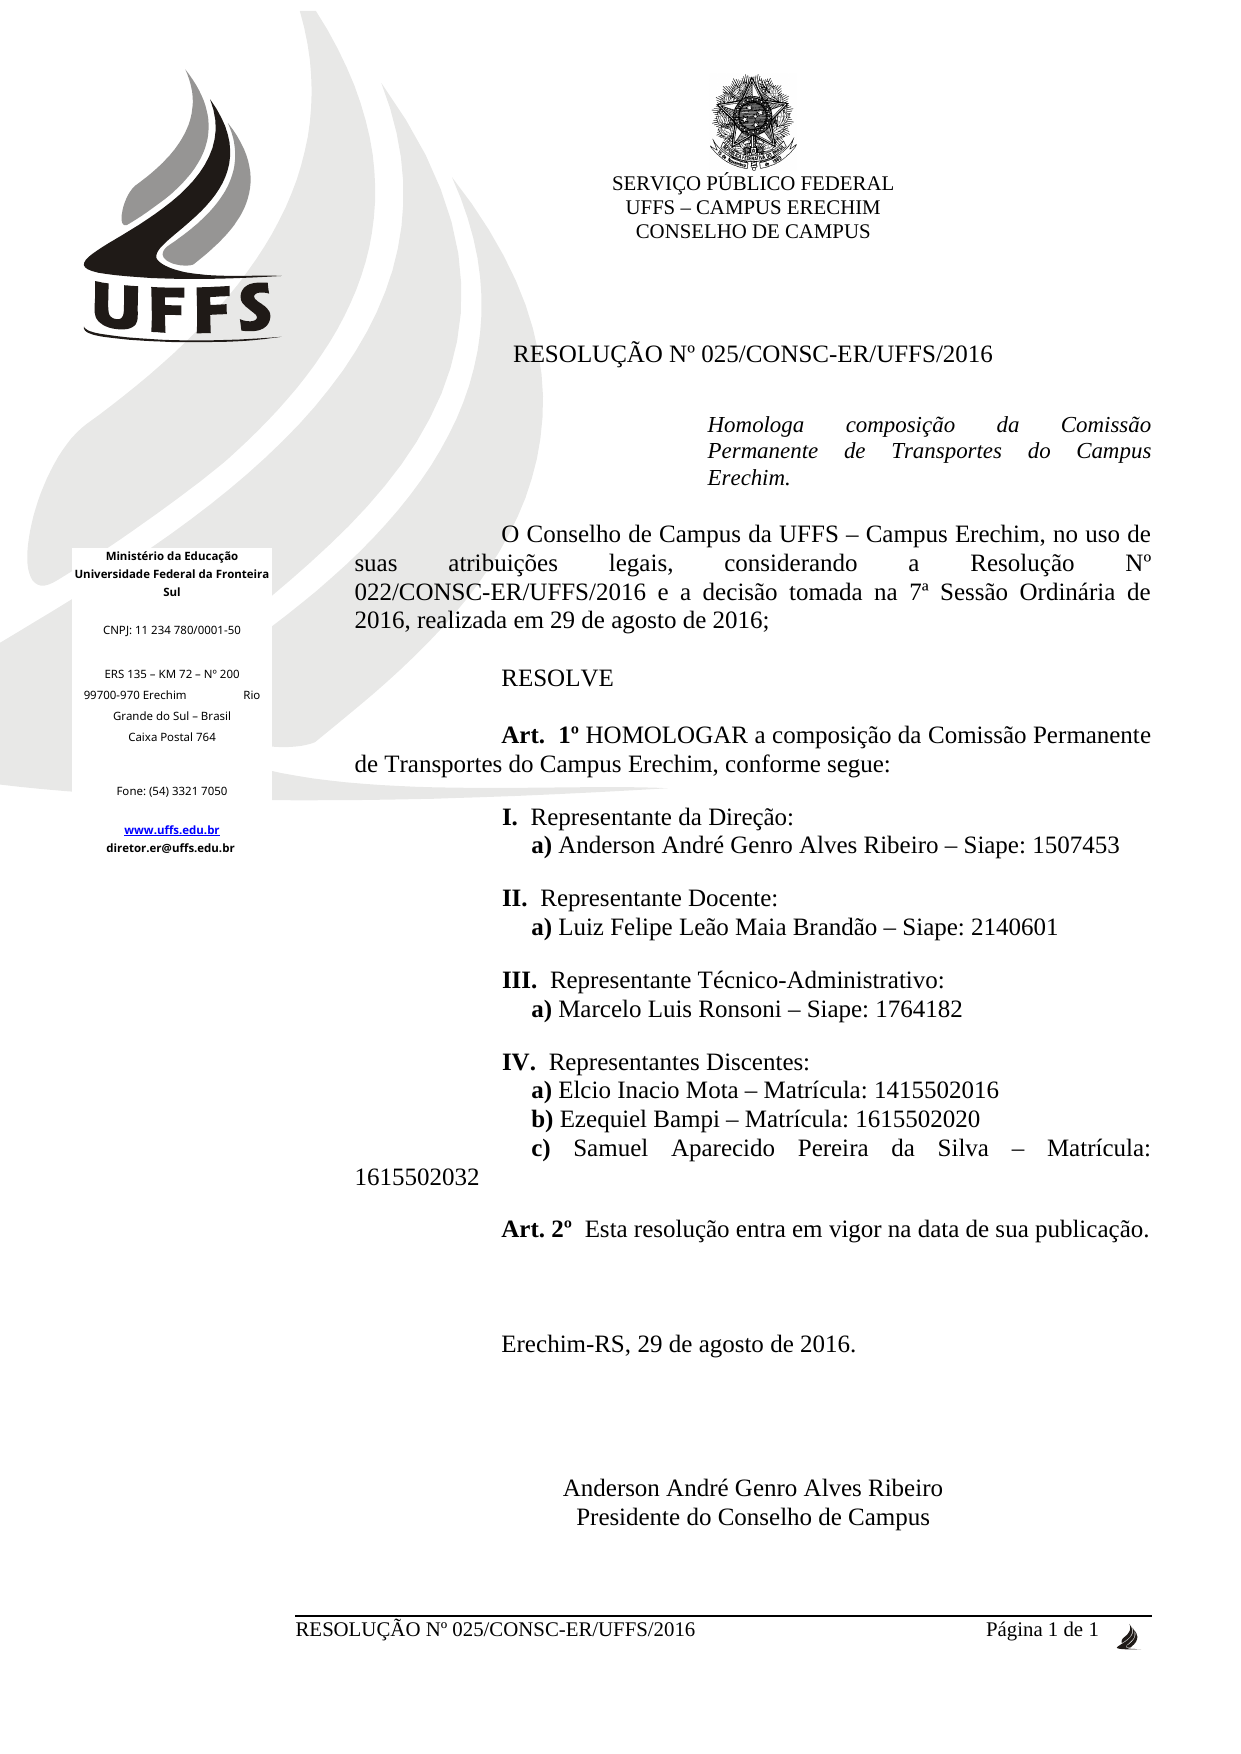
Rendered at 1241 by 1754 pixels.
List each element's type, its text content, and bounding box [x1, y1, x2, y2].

text Homologa composição da Comissão Permanente de Transportes do Campus Erechim. [707, 411, 1152, 490]
text Presidente do Conselho de Campus [354, 1502, 1152, 1531]
text Art. 1º HOMOLOGAR a composição da Comissão Permanente de Transportes do Campus Erechim, conforme segue: [354, 720, 1152, 778]
text b) Ezequiel Bampi – Matrícula: 1615502020 [354, 1104, 1152, 1133]
text a) Anderson André Genro Alves Ribeiro – Siape: 1507453 [354, 831, 1152, 859]
text a) Marcelo Luis Ronsoni – Siape: 1764182 [354, 994, 1152, 1022]
text II. Representante Docente: [354, 883, 1152, 912]
text a) Elcio Inacio Mota – Matrícula: 1415502016 [354, 1075, 1152, 1104]
text Erechim-RS, 29 de agosto de 2016. [354, 1329, 1152, 1358]
text O Conselho de Campus da UFFS – Campus Erechim, no uso de suas atribuições legais, considerando a Resolução Nº 022/CONSC-ER/UFFS/2016 e a decisão tomada na 7ª Sessão Ordinária de 2016, realizada em 29 de agosto de 2016; [438, 519, 1152, 634]
text IV. Representantes Discentes: [354, 1047, 1152, 1075]
text III. Representante Técnico-Administrativo: [354, 965, 1152, 994]
text Anderson André Genro Alves Ribeiro [354, 1473, 1152, 1502]
text a) Luiz Felipe Leão Maia Brandão – Siape: 2140601 [354, 912, 1152, 941]
text RESOLVE [377, 663, 1152, 692]
text I. Representante da Direção: [354, 802, 1152, 831]
text Art. 2º Esta resolução entra em vigor na data de sua publicação. [354, 1214, 1152, 1243]
text c) Samuel Aparecido Pereira da Silva – Matrícula: 1615502032 [354, 1133, 1152, 1190]
text RESOLUÇÃO Nº 025/CONSC-ER/UFFS/2016 [536, 339, 1152, 368]
text RESOLUÇÃO Nº 025/CONSC-ER/UFFS/2016 [451, 339, 479, 368]
